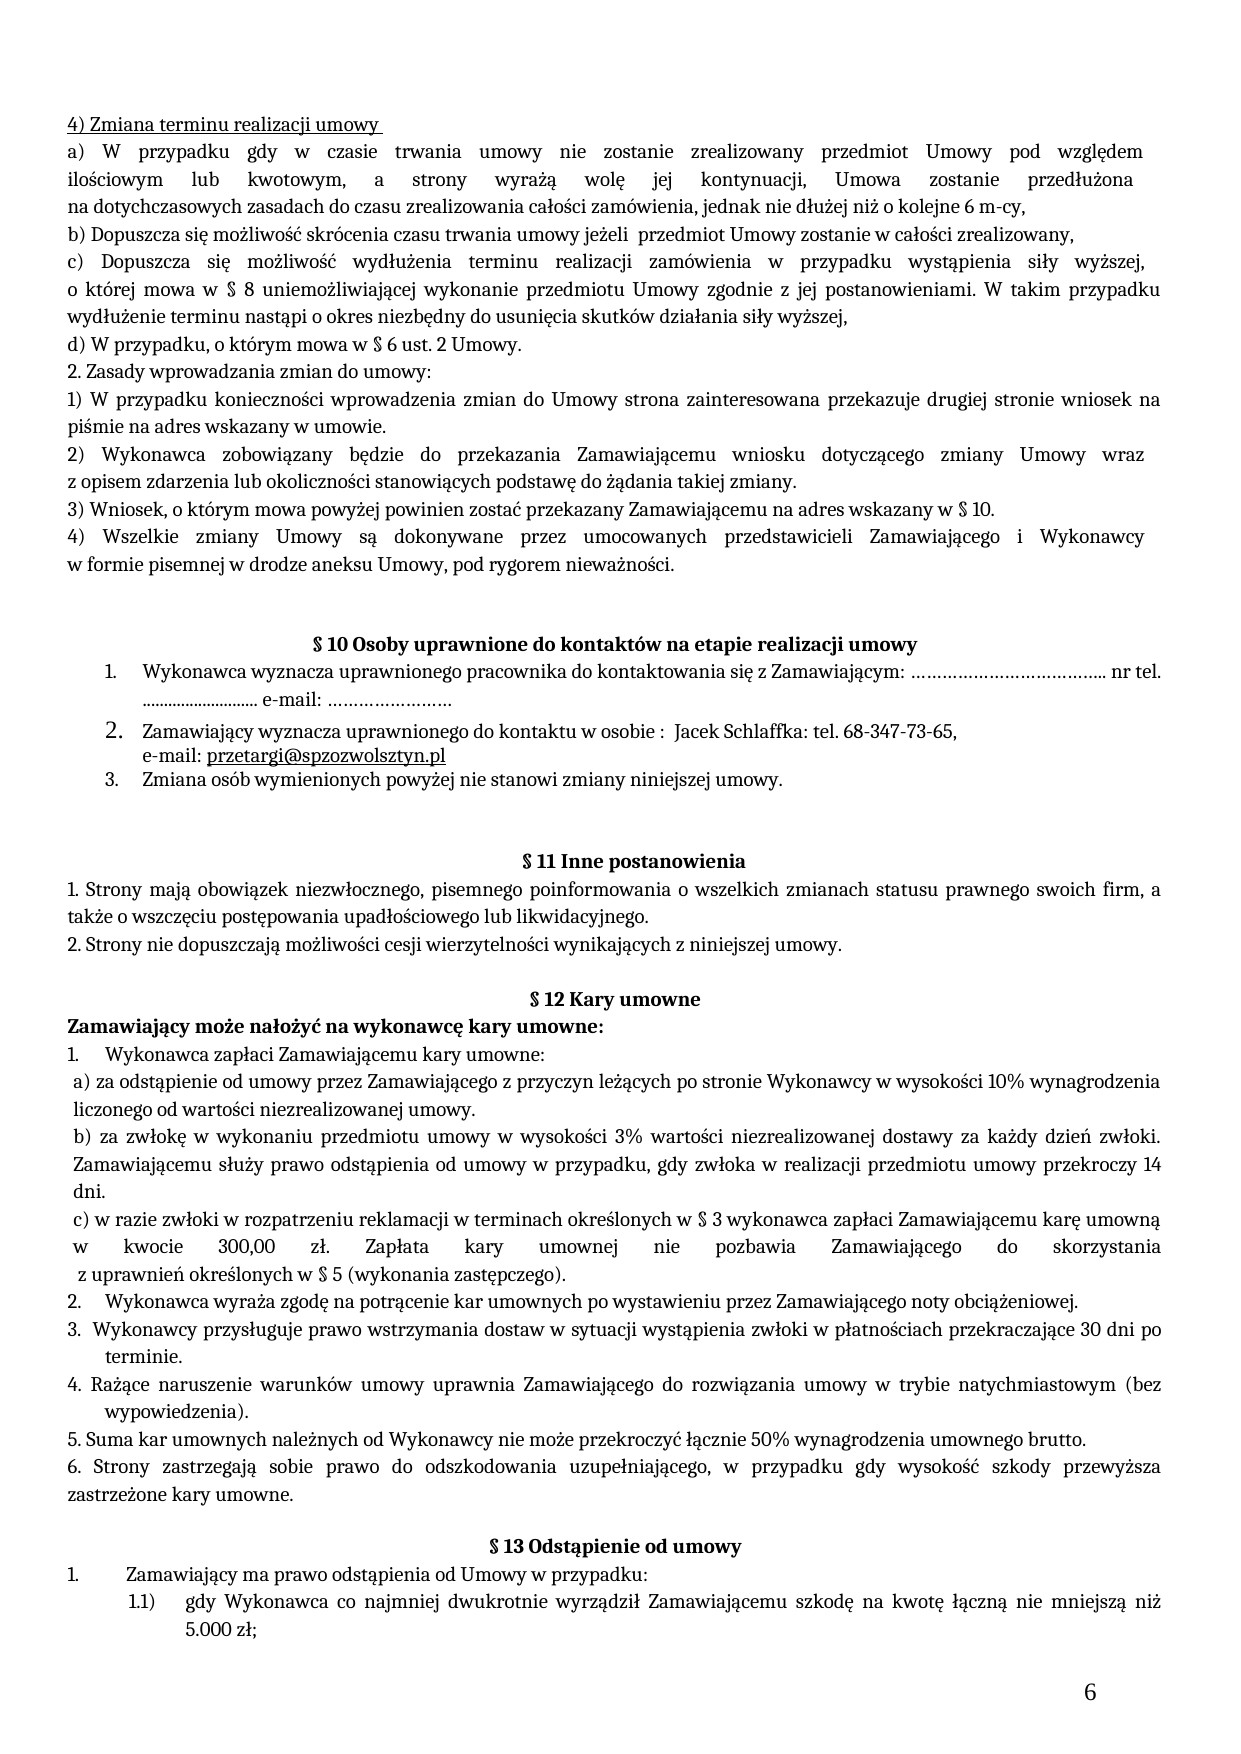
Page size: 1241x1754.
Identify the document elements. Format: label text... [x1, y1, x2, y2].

text 4) Zmiana terminu realizacji umowy [67, 112, 1162, 136]
list b) za zwłokę w wykonaniu przedmiotu umowy w wysokości 3% wartości niezrealizowanej dostawy za każdy dzień zwłoki. Zamawiającemu służy prawo odstąpienia od umowy w przypadku, gdy zwłoka w realizacji przedmiotu umowy przekroczy 14 dni. [73, 1125, 1162, 1204]
list Wykonawca wyznacza uprawnionego pracownika do kontaktowania się z Zamawiającym: ……………………………….. nr tel. ........................... e-mail: …………………… [105, 660, 1162, 711]
list 4) Wszelkie zmiany Umowy są dokonywane przez umocowanych przedstawicieli Zamawiającego i Wykonawcy w formie pisemnej w drodze aneksu Umowy, pod rygorem nieważności. [67, 525, 1162, 576]
text § 12 Kary umowne [67, 988, 1162, 1012]
list Zmiana osób wymienionych powyżej nie stanowi zmiany niniejszej umowy. [105, 768, 1162, 792]
list c) w razie zwłoki w rozpatrzeniu reklamacji w terminach określonych w § 3 wykonawca zapłaci Zamawiającemu karę umowną w kwocie 300,00 zł. Zapłata kary umownej nie pozbawia Zamawiającego do skorzystania z uprawnień określonych w § 5 (wykonania zastępczego). [73, 1208, 1162, 1287]
list d) W przypadku, o którym mowa w § 6 ust. 2 Umowy. [67, 332, 1162, 356]
list Zamawiający wyznacza uprawnionego do kontaktu w osobie : Jacek Schlaffka: tel. 68-347-73-65, e-mail: przetargi@spzozwolsztyn.pl [105, 715, 1162, 768]
list gdy Wykonawca co najmniej dwukrotnie wyrządził Zamawiającemu szkodę na kwotę łączną nie mniejszą niż 5.000 zł; [128, 1590, 1162, 1642]
list Wykonawca zapłaci Zamawiającemu kary umowne: [67, 1043, 1162, 1067]
text § 13 Odstąpienie od umowy [67, 1535, 1162, 1559]
text § 11 Inne postanowienia [105, 850, 1162, 874]
list b) Dopuszcza się możliwość skrócenia czasu trwania umowy jeżeli przedmiot Umowy zostanie w całości zrealizowany, [67, 222, 1162, 246]
text 5. Suma kar umownych należnych od Wykonawcy nie może przekroczyć łącznie 50% wynagrodzenia umownego brutto. [67, 1428, 1162, 1452]
list 3) Wniosek, o którym mowa powyżej powinien zostać przekazany Zamawiającemu na adres wskazany w § 10. [67, 497, 1162, 521]
text § 10 Osoby uprawnione do kontaktów na etapie realizacji umowy [67, 632, 1162, 656]
list 2) Wykonawca zobowiązany będzie do przekazania Zamawiającemu wniosku dotyczącego zmiany Umowy wraz z opisem zdarzenia lub okoliczności stanowiących podstawę do żądania takiej zmiany. [67, 442, 1162, 494]
list a) za odstąpienie od umowy przez Zamawiającego z przyczyn leżących po stronie Wykonawcy w wysokości 10% wynagrodzenia liczonego od wartości niezrealizowanej umowy. [73, 1070, 1162, 1122]
text 2. Wykonawca wyraża zgodę na potrącenie kar umownych po wystawieniu przez Zamawiającego noty obciążeniowej. [67, 1290, 1162, 1314]
text 2. Zasady wprowadzania zmian do umowy: [67, 360, 1162, 384]
list 2. Strony nie dopuszczają możliwości cesji wierzytelności wynikających z niniejszej umowy. [67, 933, 1162, 957]
list 1) W przypadku konieczności wprowadzenia zmian do Umowy strona zainteresowana przekazuje drugiej stronie wniosek na piśmie na adres wskazany w umowie. [67, 387, 1162, 439]
text 4. Rażące naruszenie warunków umowy uprawnia Zamawiającego do rozwiązania umowy w trybie natychmiastowym (bez wypowiedzenia). [67, 1373, 1162, 1424]
list 1. Strony mają obowiązek niezwłocznego, pisemnego poinformowania o wszelkich zmianach statusu prawnego swoich firm, a także o wszczęciu postępowania upadłościowego lub likwidacyjnego. [67, 878, 1162, 929]
list c) Dopuszcza się możliwość wydłużenia terminu realizacji zamówienia w przypadku wystąpienia siły wyższej, o której mowa w § 8 uniemożliwiającej wykonanie przedmiotu Umowy zgodnie z jej postanowieniami. W takim przypadku wydłużenie terminu nastąpi o okres niezbędny do usunięcia skutków działania siły wyższej, [67, 250, 1162, 329]
text 6. Strony zastrzegają sobie prawo do odszkodowania uzupełniającego, w przypadku gdy wysokość szkody przewyższa zastrzeżone kary umowne. [67, 1455, 1162, 1507]
list Zamawiający ma prawo odstąpienia od Umowy w przypadku: [67, 1563, 1162, 1587]
text 3. Wykonawcy przysługuje prawo wstrzymania dostaw w sytuacji wystąpienia zwłoki w płatnościach przekraczające 30 dni po terminie. [67, 1318, 1162, 1369]
list a) W przypadku gdy w czasie trwania umowy nie zostanie zrealizowany przedmiot Umowy pod względem ilościowym lub kwotowym, a strony wyrażą wolę jej kontynuacji, Umowa zostanie przedłużona na dotychczasowych zasadach do czasu zrealizowania całości zamówienia, jednak nie dłużej niż o kolejne 6 m-cy, [67, 140, 1162, 219]
text Zamawiający może nałożyć na wykonawcę kary umowne: [67, 1015, 1162, 1039]
